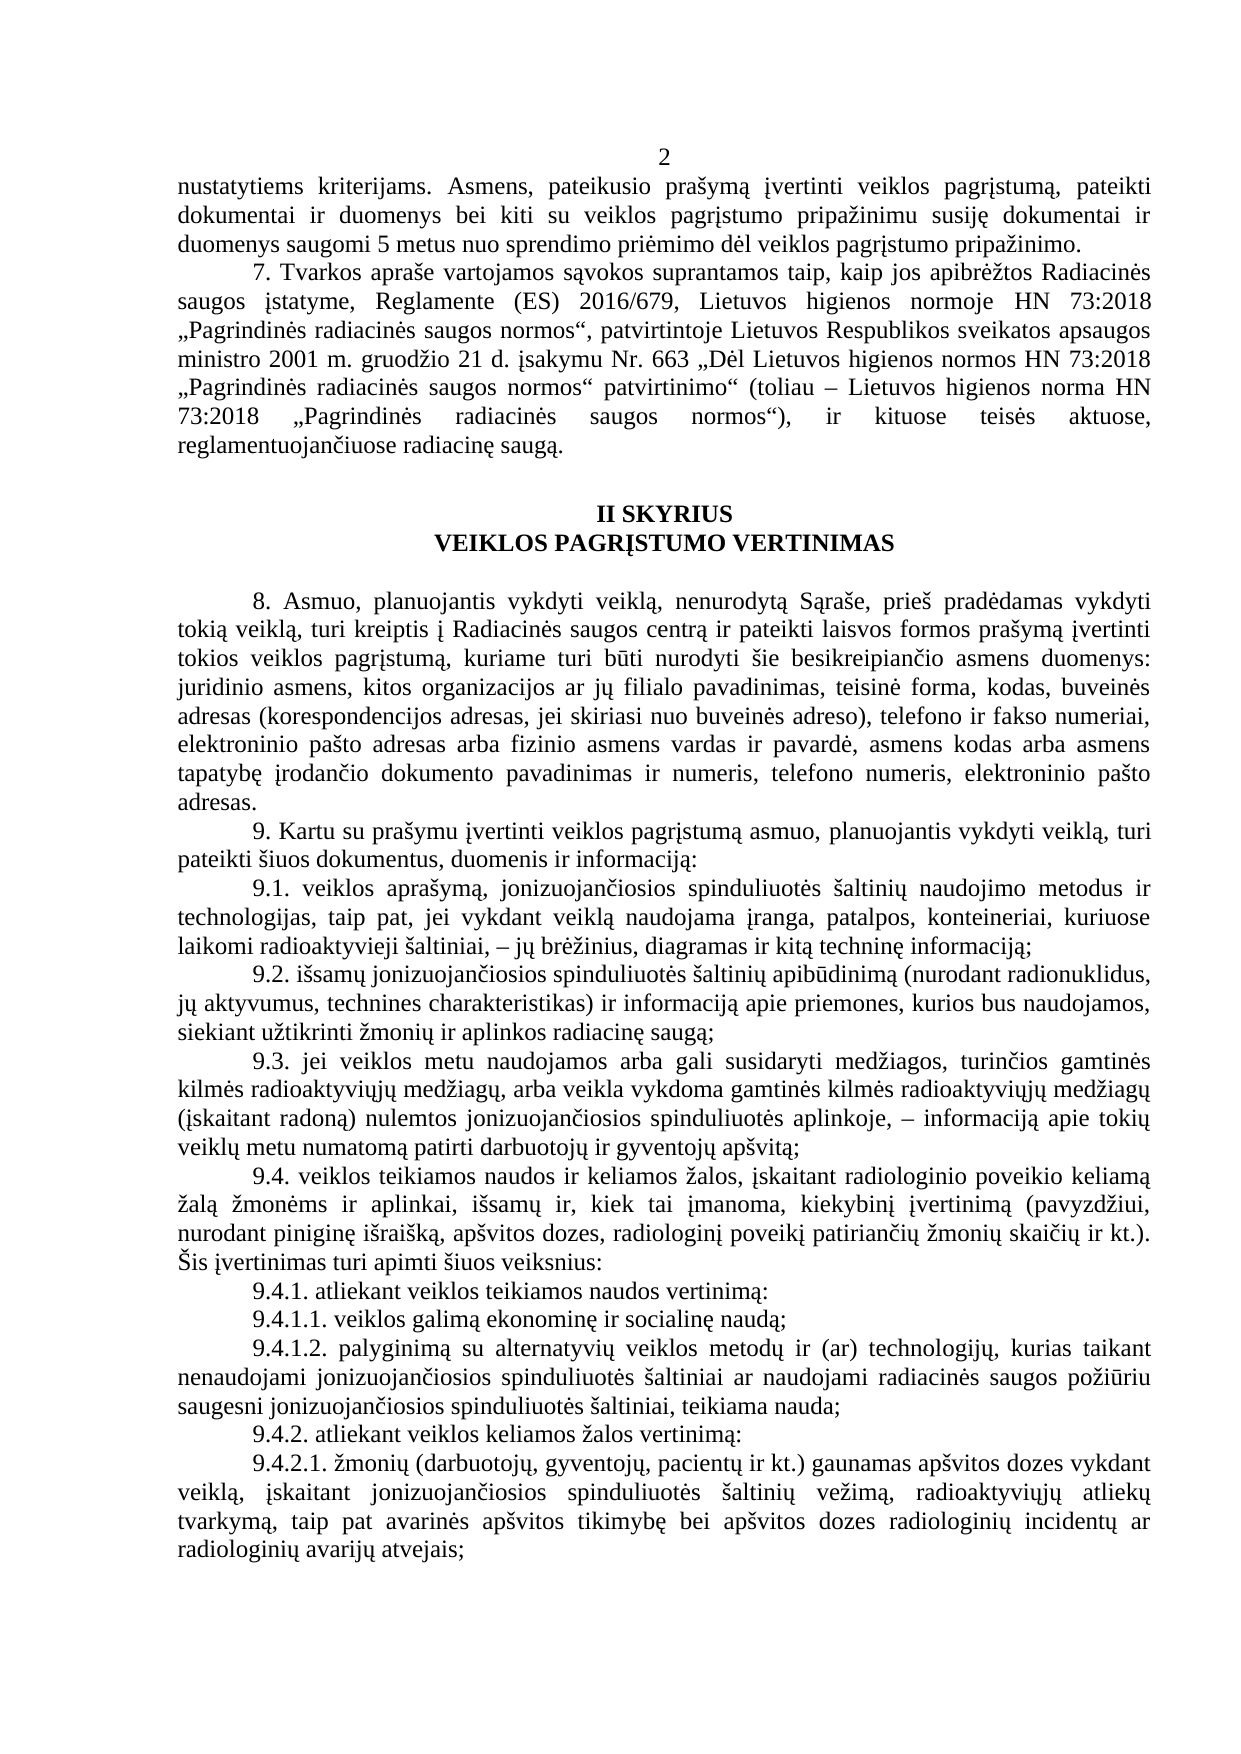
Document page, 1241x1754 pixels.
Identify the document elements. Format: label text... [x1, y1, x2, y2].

text 9. Kartu su prašymu įvertinti veiklos pagrįstumą asmuo, planuojantis vykdyti veiklą, turi pateikti šiuos dokumentus, duomenis ir informaciją: [177, 816, 1152, 873]
text 9.4.1.2. palyginimą su alternatyvių veiklos metodų ir (ar) technologijų, kurias taikant nenaudojami jonizuojančiosios spinduliuotės šaltiniai ar naudojami radiacinės saugos požiūriu saugesni jonizuojančiosios spinduliuotės šaltiniai, teikiama nauda; [177, 1333, 1152, 1419]
text nustatytiems kriterijams. Asmens, pateikusio prašymą įvertinti veiklos pagrįstumą, pateikti dokumentai ir duomenys bei kiti su veiklos pagrįstumo pripažinimu susiję dokumentai ir duomenys saugomi 5 metus nuo sprendimo priėmimo dėl veiklos pagrįstumo pripažinimo. [177, 171, 1152, 257]
text 8. Asmuo, planuojantis vykdyti veiklą, nenurodytą Sąraše, prieš pradėdamas vykdyti tokią veiklą, turi kreiptis į Radiacinės saugos centrą ir pateikti laisvos formos prašymą įvertinti tokios veiklos pagrįstumą, kuriame turi būti nurodyti šie besikreipiančio asmens duomenys: juridinio asmens, kitos organizacijos ar jų filialo pavadinimas, teisinė forma, kodas, buveinės adresas (korespondencijos adresas, jei skiriasi nuo buveinės adreso), telefono ir fakso numeriai, elektroninio pašto adresas arba fizinio asmens vardas ir pavardė, asmens kodas arba asmens tapatybę įrodančio dokumento pavadinimas ir numeris, telefono numeris, elektroninio pašto adresas. [177, 586, 1152, 816]
text 9.4.2.1. žmonių (darbuotojų, gyventojų, pacientų ir kt.) gaunamas apšvitos dozes vykdant veiklą, įskaitant jonizuojančiosios spinduliuotės šaltinių vežimą, radioaktyviųjų atliekų tvarkymą, taip pat avarinės apšvitos tikimybę bei apšvitos dozes radiologinių incidentų ar radiologinių avarijų atvejais; [177, 1448, 1152, 1563]
text II SKYRIUS [177, 499, 1152, 528]
text 9.4.1. atliekant veiklos teikiamos naudos vertinimą: [177, 1276, 1152, 1304]
text 9.2. išsamų jonizuojančiosios spinduliuotės šaltinių apibūdinimą (nurodant radionuklidus, jų aktyvumus, technines charakteristikas) ir informaciją apie priemones, kurios bus naudojamos, siekiant užtikrinti žmonių ir aplinkos radiacinę saugą; [177, 959, 1152, 1046]
text 7. Tvarkos apraše vartojamos sąvokos suprantamos taip, kaip jos apibrėžtos Radiacinės saugos įstatyme, Reglamente (ES) 2016/679, Lietuvos higienos normoje HN 73:2018 „Pagrindinės radiacinės saugos normos“, patvirtintoje Lietuvos Respublikos sveikatos apsaugos ministro 2001 m. gruodžio 21 d. įsakymu Nr. 663 „Dėl Lietuvos higienos normos HN 73:2018 „Pagrindinės radiacinės saugos normos“ patvirtinimo“ (toliau – Lietuvos higienos norma HN 73:2018 „Pagrindinės radiacinės saugos normos“), ir kituose teisės aktuose, reglamentuojančiuose radiacinę saugą. [177, 257, 1152, 459]
text 9.4.2. atliekant veiklos keliamos žalos vertinimą: [177, 1419, 1152, 1448]
text 9.3. jei veiklos metu naudojamos arba gali susidaryti medžiagos, turinčios gamtinės kilmės radioaktyviųjų medžiagų, arba veikla vykdoma gamtinės kilmės radioaktyviųjų medžiagų (įskaitant radoną) nulemtos jonizuojančiosios spinduliuotės aplinkoje, – informaciją apie tokių veiklų metu numatomą patirti darbuotojų ir gyventojų apšvitą; [177, 1046, 1152, 1161]
text VEIKLOS PAGRĮSTUMO VERTINIMAS [177, 528, 1152, 557]
text 9.1. veiklos aprašymą, jonizuojančiosios spinduliuotės šaltinių naudojimo metodus ir technologijas, taip pat, jei vykdant veiklą naudojama įranga, patalpos, konteineriai, kuriuose laikomi radioaktyvieji šaltiniai, – jų brėžinius, diagramas ir kitą techninę informaciją; [177, 873, 1152, 959]
text 9.4.1.1. veiklos galimą ekonominę ir socialinę naudą; [177, 1304, 1152, 1333]
text 9.4. veiklos teikiamos naudos ir keliamos žalos, įskaitant radiologinio poveikio keliamą žalą žmonėms ir aplinkai, išsamų ir, kiek tai įmanoma, kiekybinį įvertinimą (pavyzdžiui, nurodant piniginę išraišką, apšvitos dozes, radiologinį poveikį patiriančių žmonių skaičių ir kt.). Šis įvertinimas turi apimti šiuos veiksnius: [177, 1161, 1152, 1276]
